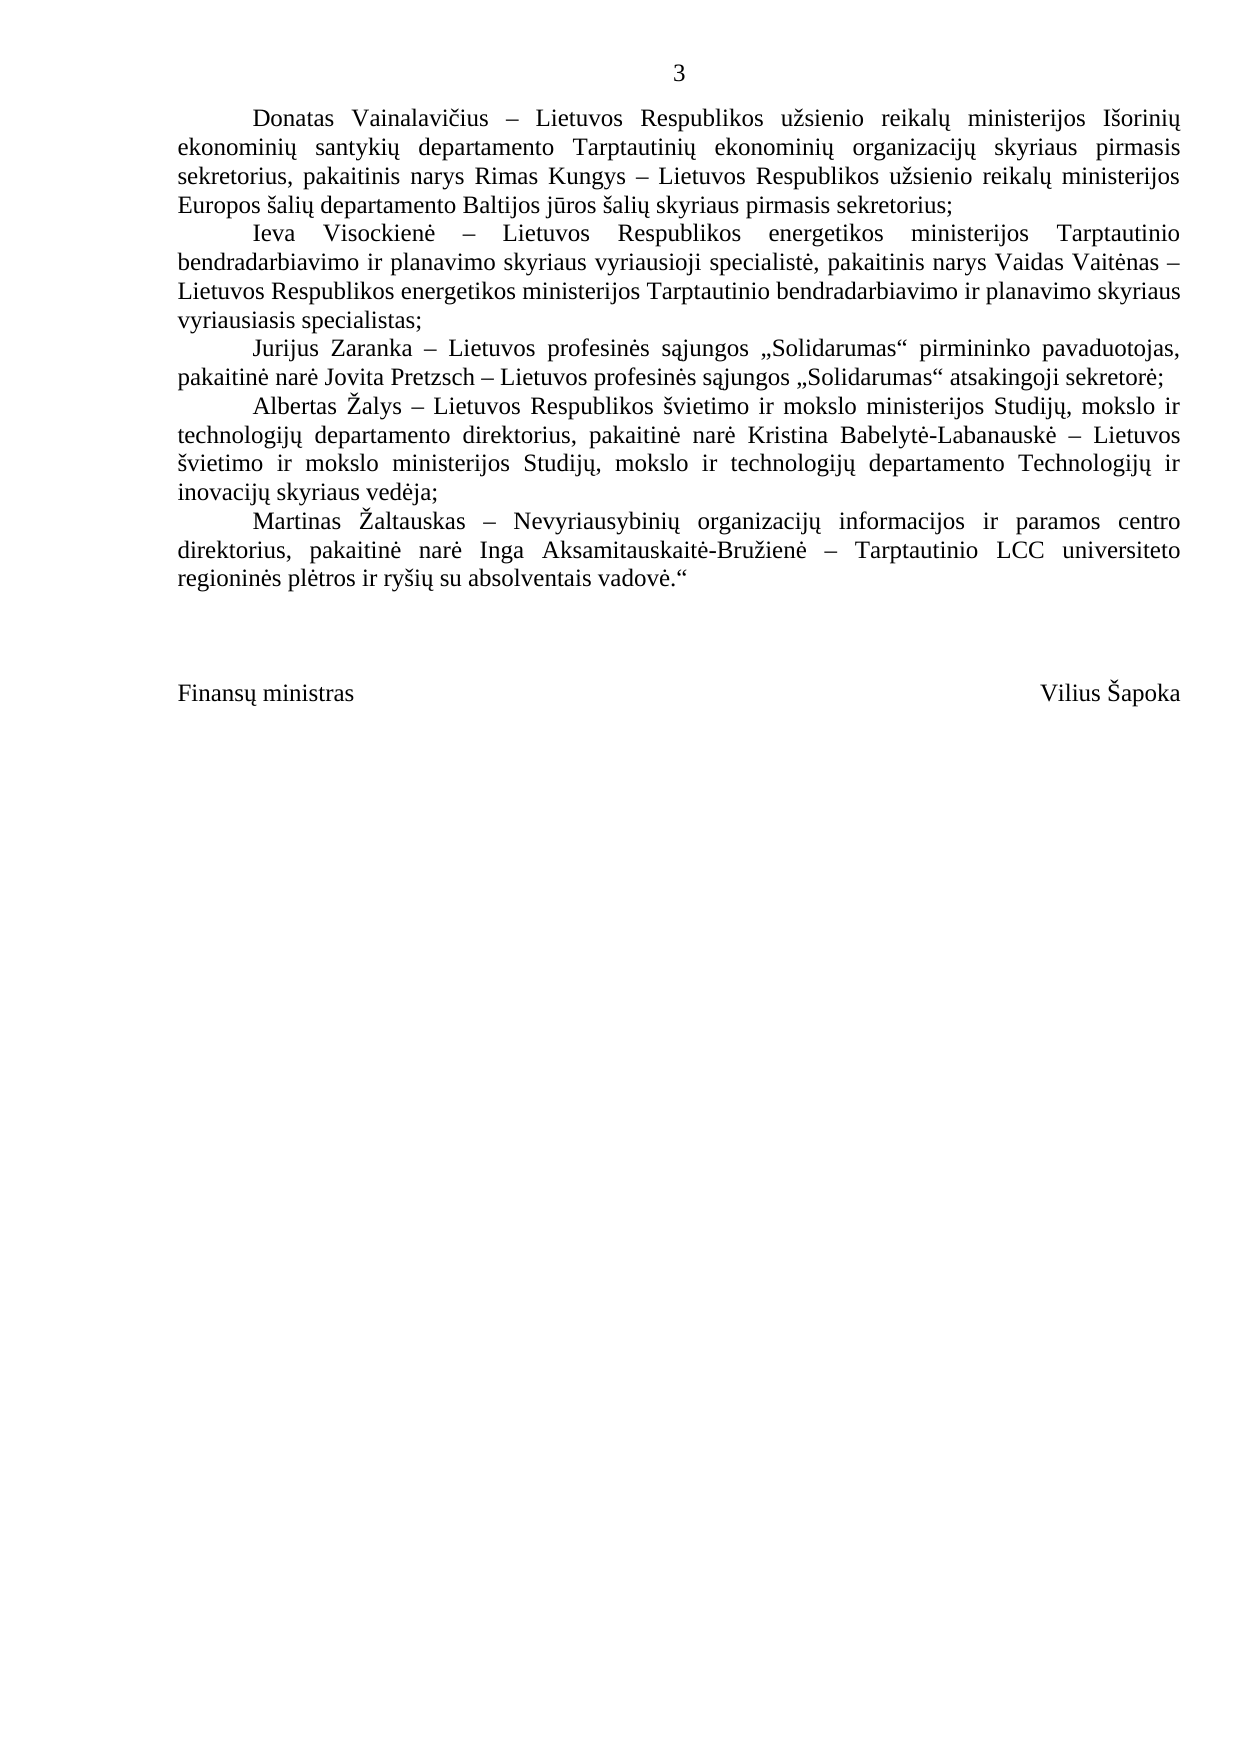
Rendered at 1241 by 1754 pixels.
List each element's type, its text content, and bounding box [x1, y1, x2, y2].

text Ieva Visockienė – Lietuvos Respublikos energetikos ministerijos Tarptautinio bendradarbiavimo ir planavimo skyriaus vyriausioji specialistė, pakaitinis narys Vaidas Vaitėnas – Lietuvos Respublikos energetikos ministerijos Tarptautinio bendradarbiavimo ir planavimo skyriaus vyriausiasis specialistas; [177, 218, 1181, 333]
text Jurijus Zaranka – Lietuvos profesinės sąjungos „Solidarumas“ pirmininko pavaduotojas, pakaitinė narė Jovita Pretzsch – Lietuvos profesinės sąjungos „Solidarumas“ atsakingoji sekretorė; [177, 333, 1181, 391]
text Finansų ministras Vilius Šapoka [177, 678, 1181, 707]
text Martinas Žaltauskas – Nevyriausybinių organizacijų informacijos ir paramos centro direktorius, pakaitinė narė Inga Aksamitauskaitė-Bružienė – Tarptautinio LCC universiteto regioninės plėtros ir ryšių su absolventais vadovė.“ [177, 506, 1181, 592]
text Donatas Vainalavičius – Lietuvos Respublikos užsienio reikalų ministerijos Išorinių ekonominių santykių departamento Tarptautinių ekonominių organizacijų skyriaus pirmasis sekretorius, pakaitinis narys Rimas Kungys – Lietuvos Respublikos užsienio reikalų ministerijos Europos šalių departamento Baltijos jūros šalių skyriaus pirmasis sekretorius; [177, 103, 1181, 218]
text Albertas Žalys – Lietuvos Respublikos švietimo ir mokslo ministerijos Studijų, mokslo ir technologijų departamento direktorius, pakaitinė narė Kristina Babelytė-Labanauskė – Lietuvos švietimo ir mokslo ministerijos Studijų, mokslo ir technologijų departamento Technologijų ir inovacijų skyriaus vedėja; [177, 391, 1181, 506]
